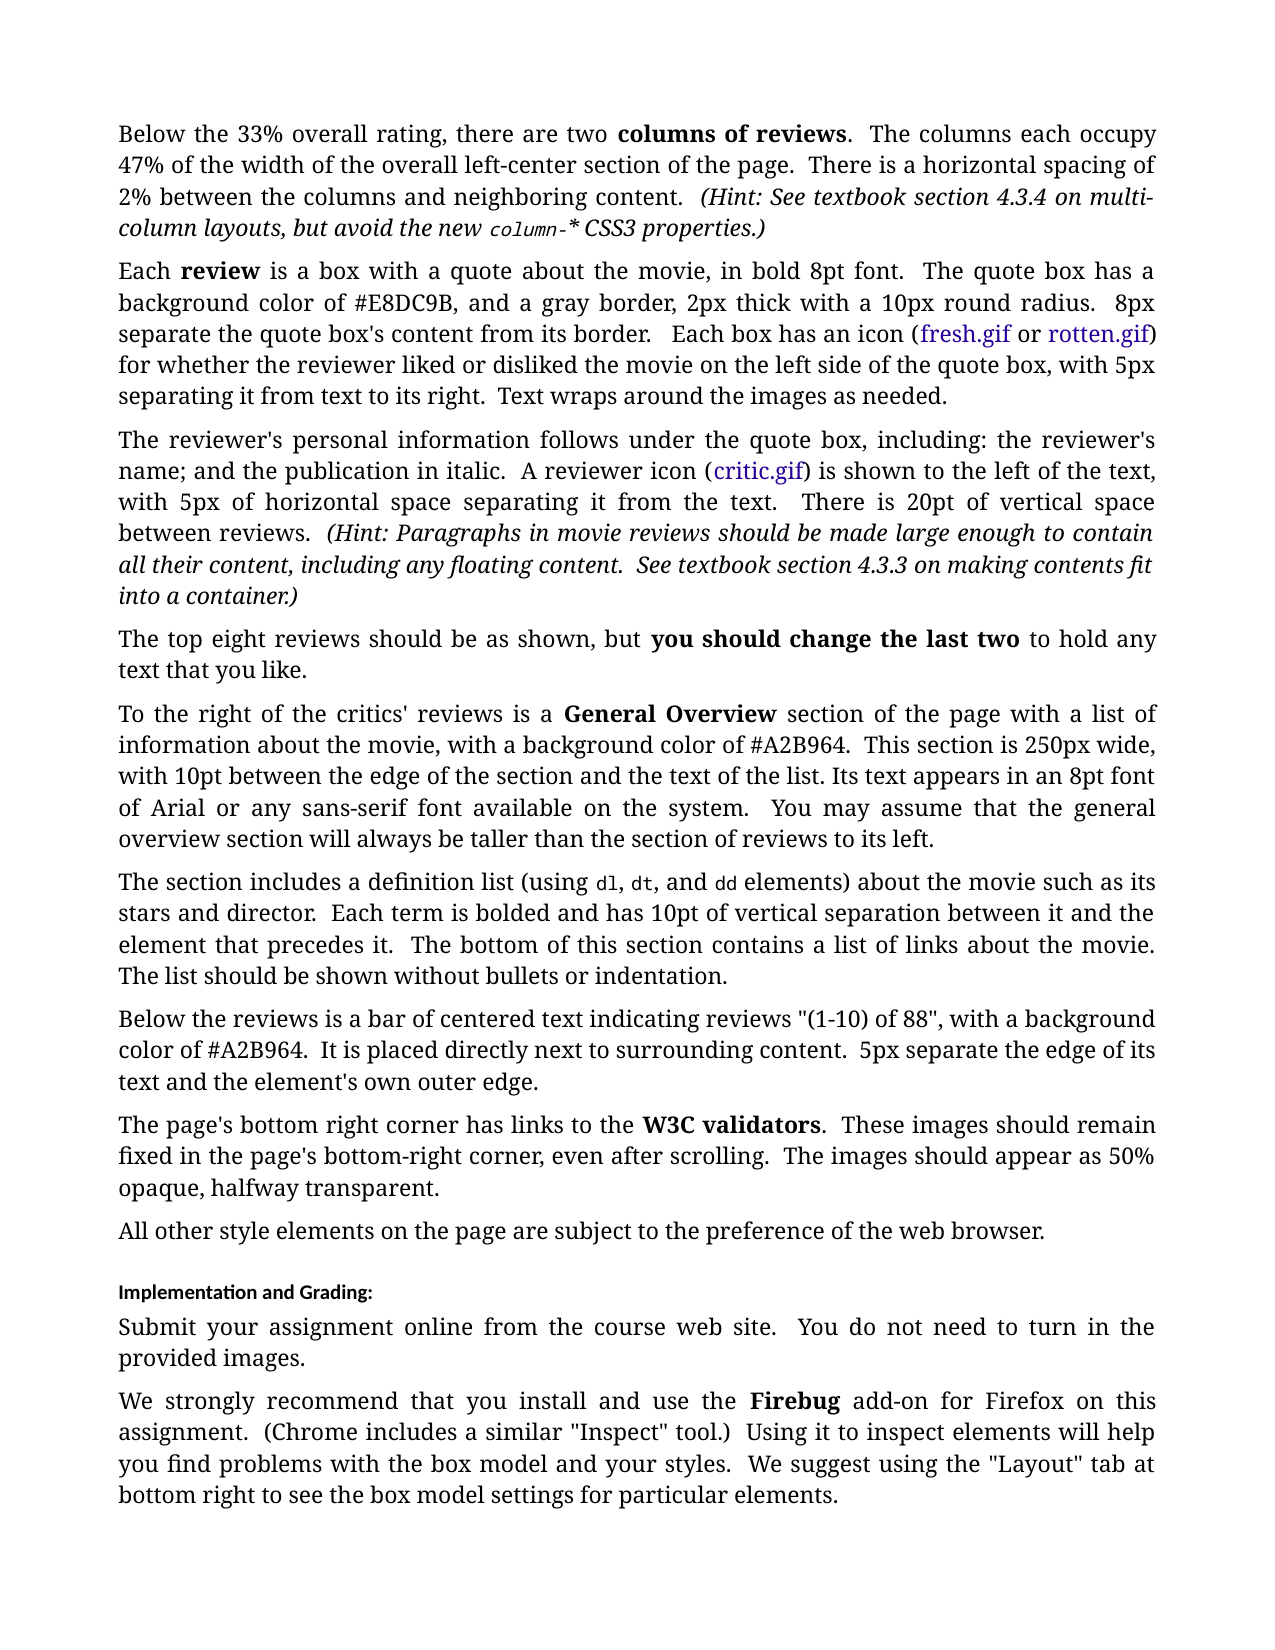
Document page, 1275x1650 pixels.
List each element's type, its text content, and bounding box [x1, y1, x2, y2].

text The section includes a definition list (using dl, dt, and dd elements) about the movie such as its stars and director. Each term is bolded and has 10pt of vertical separation between it and the element that precedes it. The bottom of this section contains a list of links about the movie. The list should be shown without bullets or indentation. [118, 866, 1157, 991]
text The page's bottom right corner has links to the W3C validators. These images should remain fixed in the page's bottom-right corner, even after scrolling. The images should appear as 50% opaque, halfway transparent. [118, 1109, 1157, 1203]
text All other style elements on the page are subject to the preference of the web browser. [118, 1215, 1157, 1246]
text To the right of the critics' reviews is a General Overview section of the page with a list of information about the movie, with a background color of #A2B964. This section is 250px wide, with 10pt between the edge of the section and the text of the list. Its text appears in an 8pt font of Arial or any sans-serif font available on the system. You may assume that the general overview section will always be taller than the section of reviews to its left. [118, 698, 1157, 854]
text Each review is a box with a quote about the movie, in bold 8pt font. The quote box has a background color of #E8DC9B, and a gray border, 2px thick with a 10px round radius. 8px separate the quote box's content from its border. Each box has an icon (fresh.gif or rotten.gif) for whether the reviewer liked or disliked the movie on the left side of the quote box, with 5px separating it from text to its right. Text wraps around the images as needed. [118, 255, 1157, 411]
text Below the 33% overall rating, there are two columns of reviews. The columns each occupy 47% of the width of the overall left-center section of the page. There is a horizontal spacing of 2% between the columns and neighboring content. (Hint: See textbook section 4.3.4 on multi-column layouts, but avoid the new column-* CSS3 properties.) [118, 118, 1157, 243]
subtitle Implementation and Grading: [118, 1279, 1157, 1304]
text We strongly recommend that you install and use the Firebug add-on for Firefox on this assignment. (Chrome includes a similar "Inspect" tool.) Using it to inspect elements will help you find problems with the box model and your styles. We suggest using the "Layout" tab at bottom right to see the box model settings for particular elements. [118, 1385, 1157, 1510]
text Submit your assignment online from the course web site. You do not need to turn in the provided images. [118, 1311, 1157, 1373]
text The reviewer's personal information follows under the quote box, including: the reviewer's name; and the publication in italic. A reviewer icon (critic.gif) is shown to the left of the text, with 5px of horizontal space separating it from the text. There is 20pt of vertical space between reviews. (Hint: Paragraphs in movie reviews should be made large enough to contain all their content, including any floating content. See textbook section 4.3.3 on making contents fit into a container.) [118, 423, 1157, 611]
text Below the reviews is a bar of centered text indicating reviews "(1-10) of 88", with a background color of #A2B964. It is placed directly next to surrounding content. 5px separate the edge of its text and the element's own outer edge. [118, 1003, 1157, 1097]
text The top eight reviews should be as shown, but you should change the last two to hold any text that you like. [118, 623, 1157, 686]
